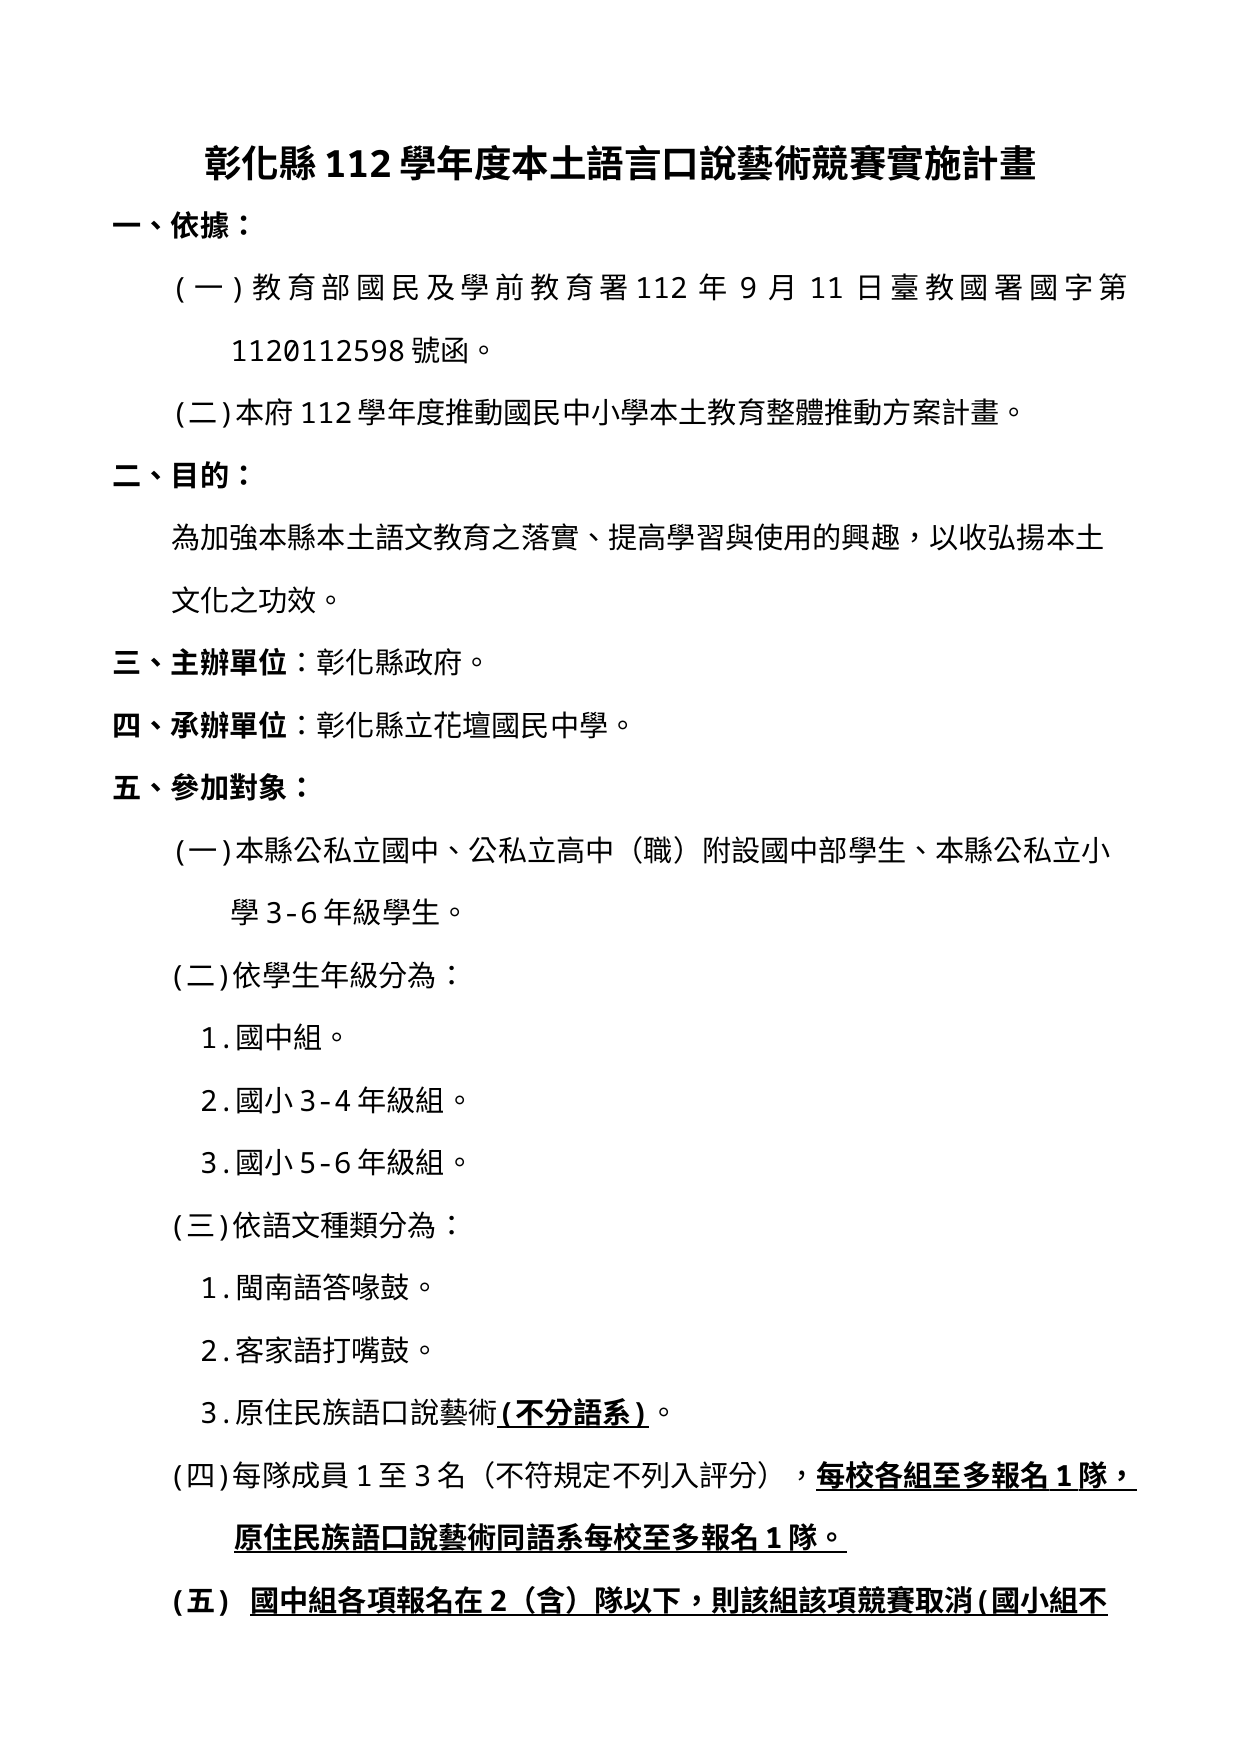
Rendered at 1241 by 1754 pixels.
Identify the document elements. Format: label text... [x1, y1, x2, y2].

text 為加強本縣本土語文教育之落實、提高學習與使用的興趣，以收弘揚本土文化之功效。 [171, 494, 1128, 619]
text 3.原住民族語口說藝術(不分語系)。 [200, 1369, 1128, 1432]
text 1.閩南語答喙鼓。 [200, 1244, 1128, 1307]
text (一)教育部國民及學前教育署​112年9月11日臺教國署國字第​1120112598號函。 [171, 244, 1128, 369]
text 2.客家語打嘴鼓。 [200, 1307, 1128, 1369]
subtitle (二)依學生年級分為： [168, 932, 1128, 994]
subtitle (一)本縣公私立國中、公私立高中（職）附設國中部學生、本縣公私立小學3-6年級學生。 [171, 807, 1128, 932]
text 二、目的： [112, 432, 1128, 494]
text 3.國小5-6年級組。 [200, 1119, 1128, 1182]
text 五、參加對象： [112, 744, 1128, 807]
text 1.國中組。 [200, 994, 1128, 1057]
text (二)本府112學年度推動國民中小學本土教育整體推動方案計畫。 [171, 369, 1128, 432]
text 三、主辦單位：彰化縣政府。 [112, 619, 1128, 682]
subtitle (三)依語文種類分為： [168, 1182, 1128, 1244]
text 一、依據： [112, 182, 1128, 244]
subtitle (四)每隊成員1至3名（不符規定不列入評分），每校各組至多報名1隊，原住民族語口說藝術同語系每校至多報名1隊。 [168, 1432, 1128, 1557]
text 2.國小3-4年級組。 [200, 1057, 1128, 1119]
text 四、承辦單位：彰化縣立花壇國民中學。 [112, 682, 1128, 744]
text 彰化縣112學年度本土語言口說藝術競賽實施計畫 [112, 119, 1128, 182]
subtitle (五) 國中組各項報名在2（含）隊以下，則該組該項競賽取消(國小組不 [168, 1557, 1128, 1619]
